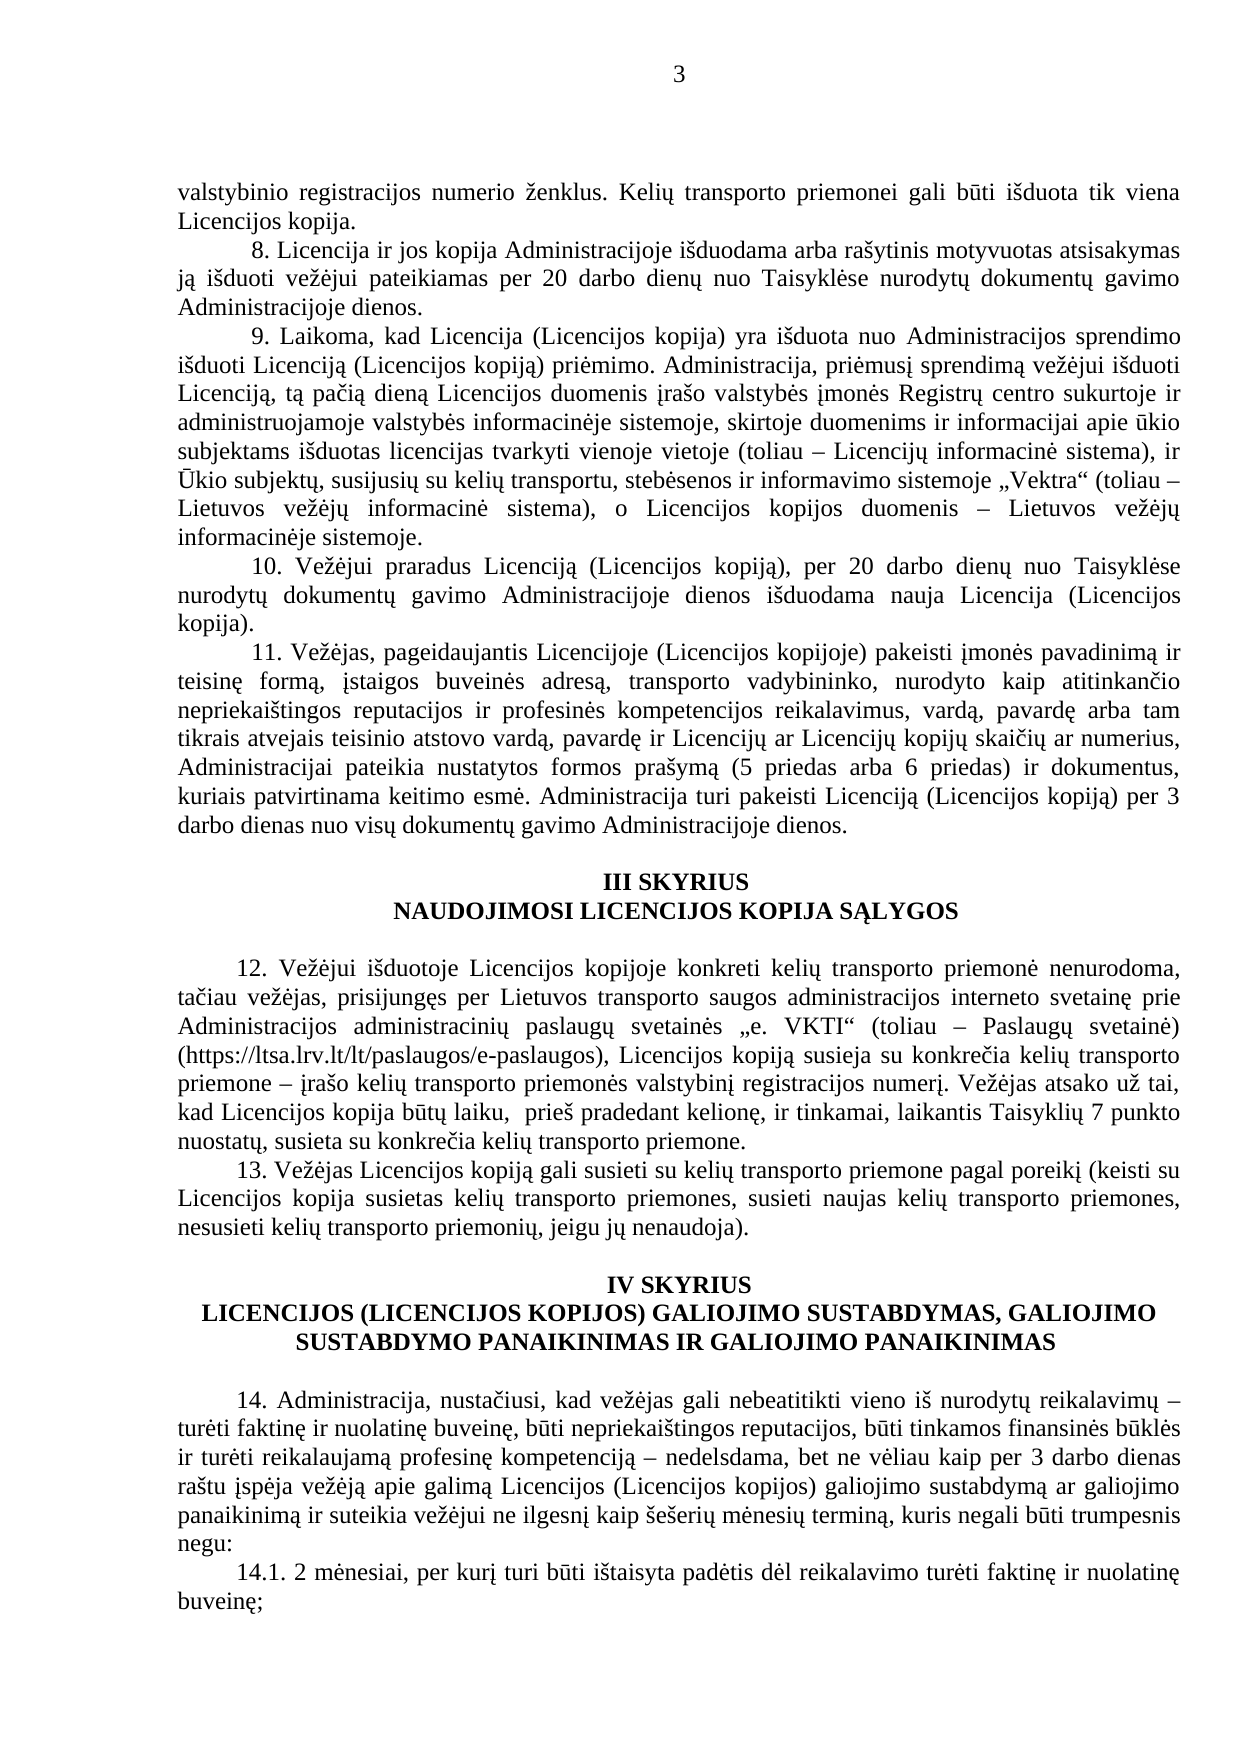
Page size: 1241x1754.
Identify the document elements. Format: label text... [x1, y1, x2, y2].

text LICENCIJOS (LICENCIJOS KOPIJOS) GALIOJIMO SUSTABDYMAS, GALIOJIMO SUSTABDYMO PANAIKINIMAS IR GALIOJIMO PANAIKINIMAS [177, 1298, 1181, 1356]
text III SKYRIUS [177, 867, 1181, 896]
text 12. Vežėjui išduotoje Licencijos kopijoje konkreti kelių transporto priemonė nenurodoma, tačiau vežėjas, prisijungęs per Lietuvos transporto saugos administracijos interneto svetainę prie Administracijos administracinių paslaugų svetainės „e. VKTI“ (toliau – Paslaugų svetainė) (https://ltsa.lrv.lt/lt/paslaugos/e-paslaugos), Licencijos kopiją susieja su konkrečia kelių transporto priemone – įrašo kelių transporto priemonės valstybinį registracijos numerį. Vežėjas atsako už tai, kad Licencijos kopija būtų laiku, prieš pradedant kelionę, ir tinkamai, laikantis Taisyklių 7 punkto nuostatų, susieta su konkrečia kelių transporto priemone. [177, 953, 1181, 1155]
text 8. Licencija ir jos kopija Administracijoje išduodama arba rašytinis motyvuotas atsisakymas ją išduoti vežėjui pateikiamas per 20 darbo dienų nuo Taisyklėse nurodytų dokumentų gavimo Administracijoje dienos. [177, 235, 1181, 321]
text 14.1. 2 mėnesiai, per kurį turi būti ištaisyta padėtis dėl reikalavimo turėti faktinę ir nuolatinę buveinę; [177, 1557, 1181, 1615]
text 11. Vežėjas, pageidaujantis Licencijoje (Licencijos kopijoje) pakeisti įmonės pavadinimą ir teisinę formą, įstaigos buveinės adresą, transporto vadybininko, nurodyto kaip atitinkančio nepriekaištingos reputacijos ir profesinės kompetencijos reikalavimus, vardą, pavardę arba tam tikrais atvejais teisinio atstovo vardą, pavardę ir Licencijų ar Licencijų kopijų skaičių ar numerius, Administracijai pateikia nustatytos formos prašymą (5 priedas arba 6 priedas) ir dokumentus, kuriais patvirtinama keitimo esmė. Administracija turi pakeisti Licenciją (Licencijos kopiją) per 3 darbo dienas nuo visų dokumentų gavimo Administracijoje dienos. [177, 637, 1181, 838]
text IV SKYRIUS [177, 1270, 1181, 1298]
text NAUDOJIMOSI LICENCIJOS KOPIJA SĄLYGOS [177, 896, 1181, 925]
text 14. Administracija, nustačiusi, kad vežėjas gali nebeatitikti vieno iš nurodytų reikalavimų – turėti faktinę ir nuolatinę buveinę, būti nepriekaištingos reputacijos, būti tinkamos finansinės būklės ir turėti reikalaujamą profesinę kompetenciją – nedelsdama, bet ne vėliau kaip per 3 darbo dienas raštu įspėja vežėją apie galimą Licencijos (Licencijos kopijos) galiojimo sustabdymą ar galiojimo panaikinimą ir suteikia vežėjui ne ilgesnį kaip šešerių mėnesių terminą, kuris negali būti trumpesnis negu: [177, 1385, 1181, 1557]
text 9. Laikoma, kad Licencija (Licencijos kopija) yra išduota nuo Administracijos sprendimo išduoti Licenciją (Licencijos kopiją) priėmimo. Administracija, priėmusį sprendimą vežėjui išduoti Licenciją, tą pačią dieną Licencijos duomenis įrašo valstybės įmonės Registrų centro sukurtoje ir administruojamoje valstybės informacinėje sistemoje, skirtoje duomenims ir informacijai apie ūkio subjektams išduotas licencijas tvarkyti vienoje vietoje (toliau – Licencijų informacinė sistema), ir Ūkio subjektų, susijusių su kelių transportu, stebėsenos ir informavimo sistemoje „Vektra“ (toliau – Lietuvos vežėjų informacinė sistema), o Licencijos kopijos duomenis – Lietuvos vežėjų informacinėje sistemoje. [177, 321, 1181, 551]
text valstybinio registracijos numerio ženklus. Kelių transporto priemonei gali būti išduota tik viena Licencijos kopija. [177, 177, 1181, 235]
text 10. Vežėjui praradus Licenciją (Licencijos kopiją), per 20 darbo dienų nuo Taisyklėse nurodytų dokumentų gavimo Administracijoje dienos išduodama nauja Licencija (Licencijos kopija). [177, 551, 1181, 637]
text 13. Vežėjas Licencijos kopiją gali susieti su kelių transporto priemone pagal poreikį (keisti su Licencijos kopija susietas kelių transporto priemones, susieti naujas kelių transporto priemones, nesusieti kelių transporto priemonių, jeigu jų nenaudoja). [177, 1155, 1181, 1241]
